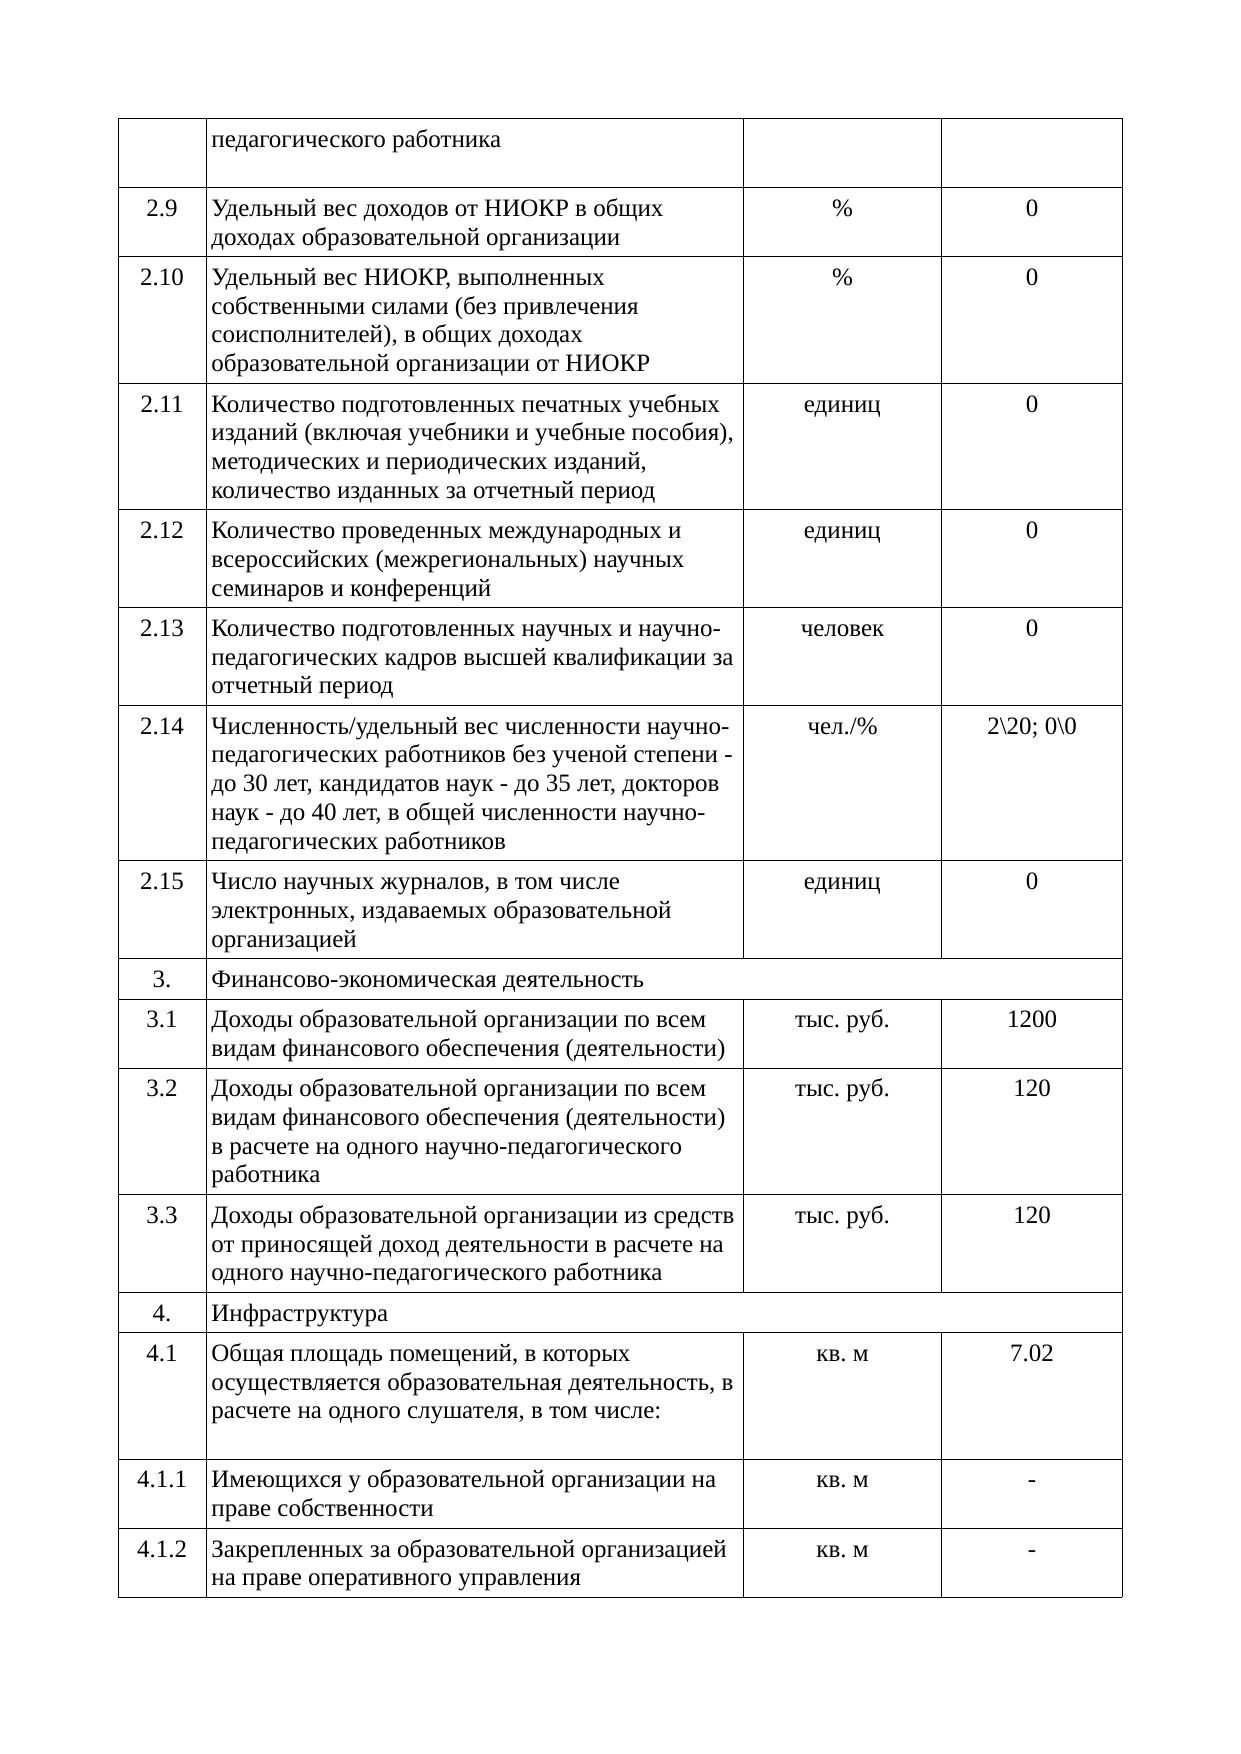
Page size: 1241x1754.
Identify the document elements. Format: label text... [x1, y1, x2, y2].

table_cell тыс. руб. [744, 1069, 941, 1194]
table_cell 4. [119, 1293, 206, 1332]
table_cell Доходы образовательной организации по всем видам финансового обеспечения (деятельности) [207, 1000, 743, 1067]
table_cell Число научных журналов, в том числе электронных, издаваемых образовательной организацией [207, 861, 743, 958]
table_cell единиц [744, 384, 941, 509]
table_cell тыс. руб. [744, 1000, 941, 1067]
table_cell Количество подготовленных печатных учебных изданий (включая учебники и учебные пособия), методических и периодических изданий, количество изданных за отчетный период [207, 384, 743, 509]
table_cell Удельный вес доходов от НИОКР в общих доходах образовательной организации [207, 188, 743, 256]
table_cell Финансово-экономическая деятельность [207, 959, 743, 998]
table_cell [941, 1293, 1122, 1332]
table_cell % [744, 257, 941, 383]
table_cell Количество проведенных международных и всероссийских (межрегиональных) научных семинаров и конференций [207, 510, 743, 607]
table_cell [941, 959, 1122, 998]
table_cell [743, 1293, 941, 1332]
table_cell 2.12 [119, 510, 206, 607]
table_cell 0 [942, 510, 1122, 607]
table_cell 2\20; 0\0 [942, 706, 1122, 860]
table_cell 4.1 [119, 1333, 206, 1459]
table_cell 2.13 [119, 608, 206, 705]
table_cell 4.1.1 [119, 1460, 206, 1528]
table_cell кв. м [744, 1333, 941, 1459]
table_cell тыс. руб. [744, 1195, 941, 1292]
table_cell 3. [119, 959, 206, 998]
table_cell 3.1 [119, 1000, 206, 1067]
table_cell 0 [942, 384, 1122, 509]
table_cell 0 [942, 188, 1122, 256]
table_cell Количество подготовленных научных и научно-педагогических кадров высшей квалификации за отчетный период [207, 608, 743, 705]
table_cell Имеющихся у образовательной организации на праве собственности [207, 1460, 743, 1528]
table_cell 4.1.2 [119, 1529, 206, 1597]
table_cell человек [744, 608, 941, 705]
table_cell единиц [744, 861, 941, 958]
table_cell 2.15 [119, 861, 206, 958]
table_cell 0 [942, 257, 1122, 383]
table_cell Закрепленных за образовательной организацией на праве оперативного управления [207, 1529, 743, 1597]
table_cell % [744, 188, 941, 256]
table_cell [744, 119, 941, 187]
table_cell кв. м [744, 1529, 941, 1597]
table_cell Инфраструктура [207, 1293, 743, 1332]
table_cell 2.11 [119, 384, 206, 509]
table_cell Доходы образовательной организации по всем видам финансового обеспечения (деятельности) в расчете на одного научно-педагогического работника [207, 1069, 743, 1194]
table_cell 0 [942, 861, 1122, 958]
table_cell 2.9 [119, 188, 206, 256]
table_cell Доходы образовательной организации из средств от приносящей доход деятельности в расчете на одного научно-педагогического работника [207, 1195, 743, 1292]
table_cell [743, 959, 941, 998]
table_cell 7,02 [942, 1333, 1122, 1459]
table_cell 120 [942, 1069, 1122, 1194]
table_cell чел./% [744, 706, 941, 860]
table_cell - [942, 1529, 1122, 1597]
table_cell 0 [942, 608, 1122, 705]
table_cell педагогического работника [207, 119, 743, 187]
table_cell 2.14 [119, 706, 206, 860]
table_cell 1200 [942, 1000, 1122, 1067]
table_cell Численность/удельный вес численности научно-педагогических работников без ученой степени - до 30 лет, кандидатов наук - до 35 лет, докторов наук - до 40 лет, в общей численности научно-педагогических работников [207, 706, 743, 860]
table_cell Удельный вес НИОКР, выполненных собственными силами (без привлечения соисполнителей), в общих доходах образовательной организации от НИОКР [207, 257, 743, 383]
table_cell 2.10 [119, 257, 206, 383]
table_cell [119, 119, 206, 187]
table_cell [942, 119, 1122, 187]
table_cell - [942, 1460, 1122, 1528]
table_cell единиц [744, 510, 941, 607]
table_cell 120 [942, 1195, 1122, 1292]
table_cell Общая площадь помещений, в которых осуществляется образовательная деятельность, в расчете на одного слушателя, в том числе: [207, 1333, 743, 1459]
table_cell кв. м [744, 1460, 941, 1528]
table_cell 3.3 [119, 1195, 206, 1292]
table_cell 3.2 [119, 1069, 206, 1194]
